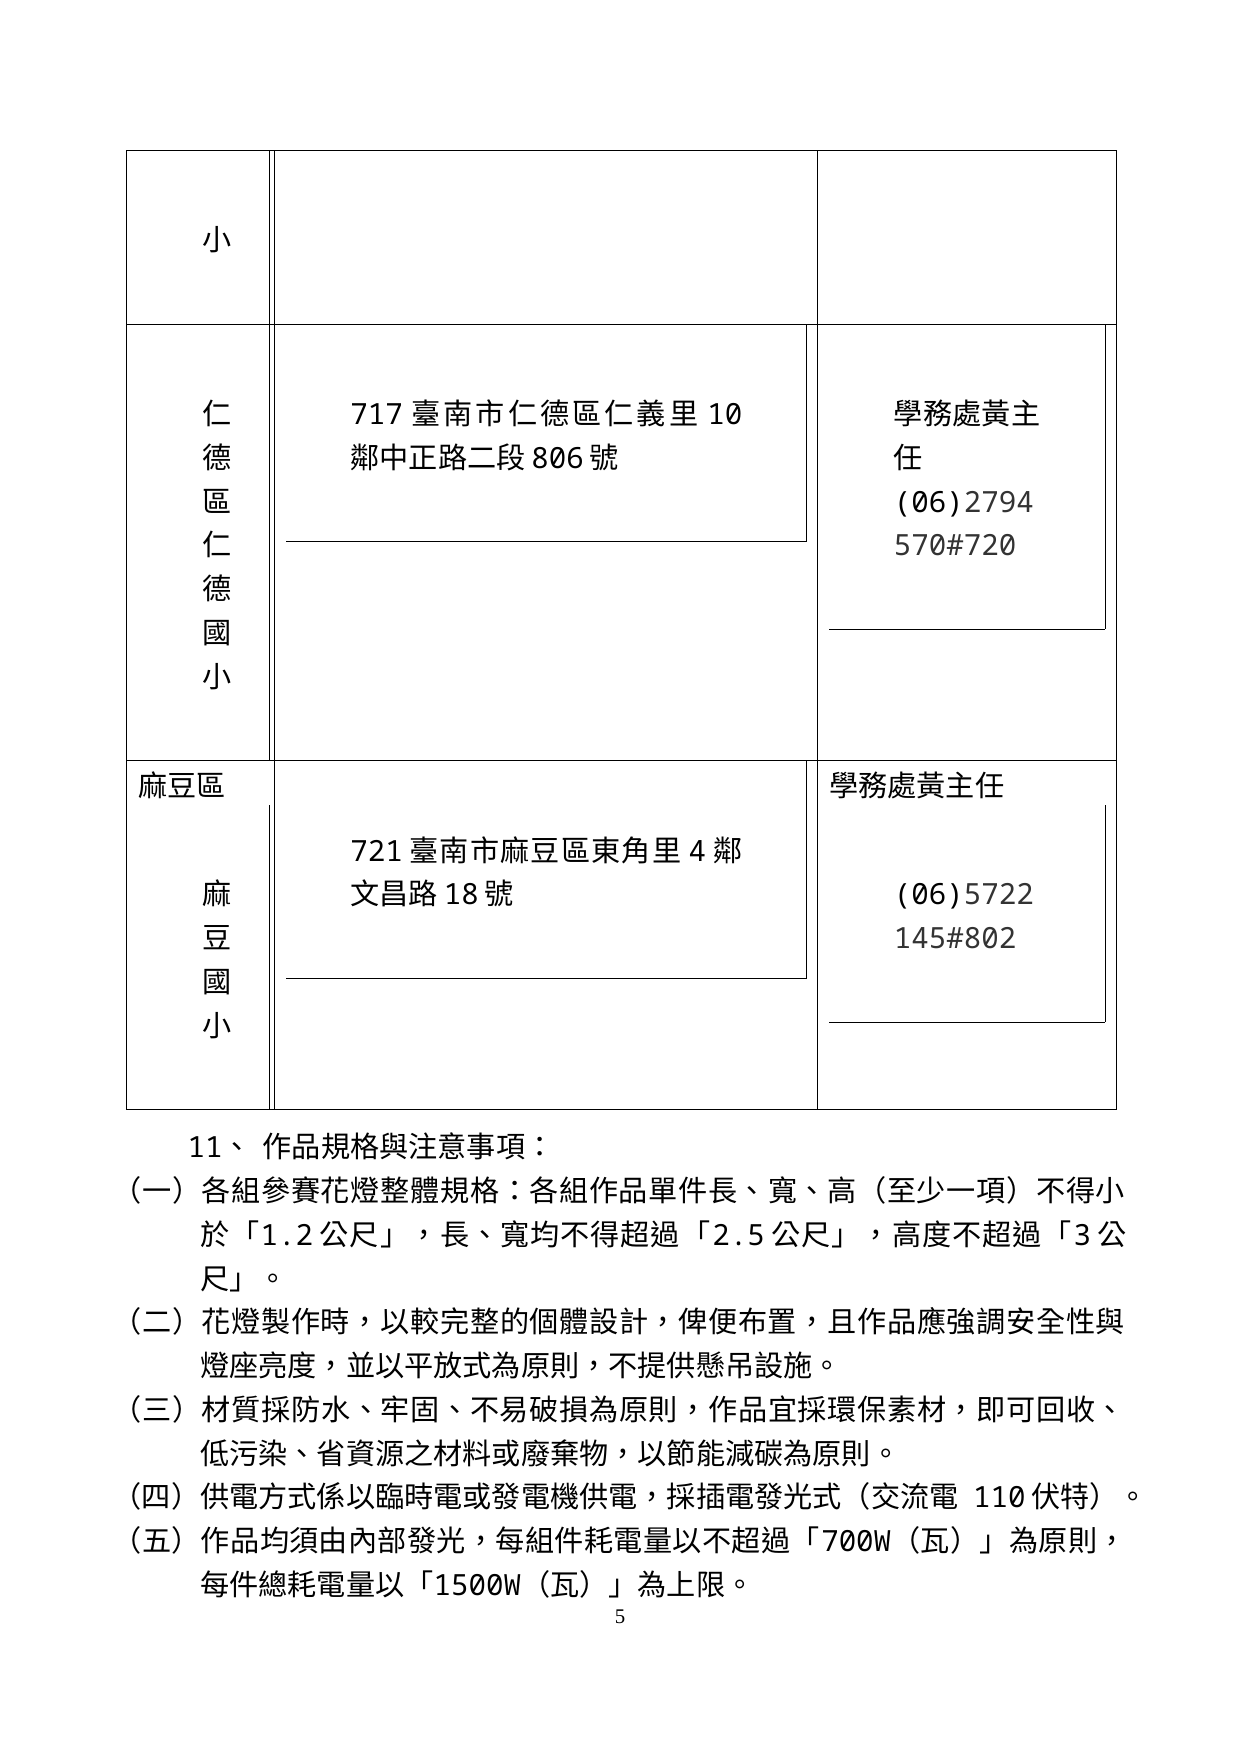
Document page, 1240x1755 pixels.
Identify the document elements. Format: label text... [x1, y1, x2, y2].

text （四）供電方式係以臨時電或發電機供電，採插電發光式（交流電 110伏特）。 [112, 1473, 1127, 1517]
table_cell 學務處黃主任 (06)2794570#720 [818, 325, 1116, 760]
text （二）花燈製作時，以較完整的個體設計，俾便布置，且作品應強調安全性與燈座亮度，並以平放式為原則，不提供懸吊設施。 [112, 1298, 1127, 1385]
text （一）各組參賽花燈整體規格：各組作品單件長、寬、高（至少一項）不得小於「1.2公尺」，長、寬均不得超過「2.5公尺」，高度不超過「3公尺」。 [112, 1167, 1127, 1298]
table_cell 小 [127, 151, 269, 324]
text （五）作品均須由內部發光，每組件耗電量以不超過「700W（瓦）」為原則，每件總耗電量以「1500W（瓦）」為上限。 [112, 1517, 1127, 1604]
list 作品規格與注意事項： [187, 1123, 1127, 1167]
table_cell 721臺南市麻豆區東角里4鄰文昌路18號 [275, 761, 817, 1109]
table_cell [270, 151, 274, 324]
table_cell 717臺南市仁德區仁義里10鄰中正路二段806號 [275, 325, 817, 760]
text （三）材質採防水、牢固、不易破損為原則，作品宜採環保素材，即可回收、低污染、省資源之材料或廢棄物，以節能減碳為原則。 [112, 1385, 1127, 1473]
table_cell [275, 151, 817, 324]
table_cell 學務處黃主任 (06)5722145#802 [818, 761, 1116, 1109]
table_cell 仁德區 仁德國小 [127, 325, 269, 760]
table_cell 麻豆區 麻豆國小 [127, 761, 274, 1109]
table_cell [270, 325, 274, 760]
table_cell [818, 151, 1116, 324]
